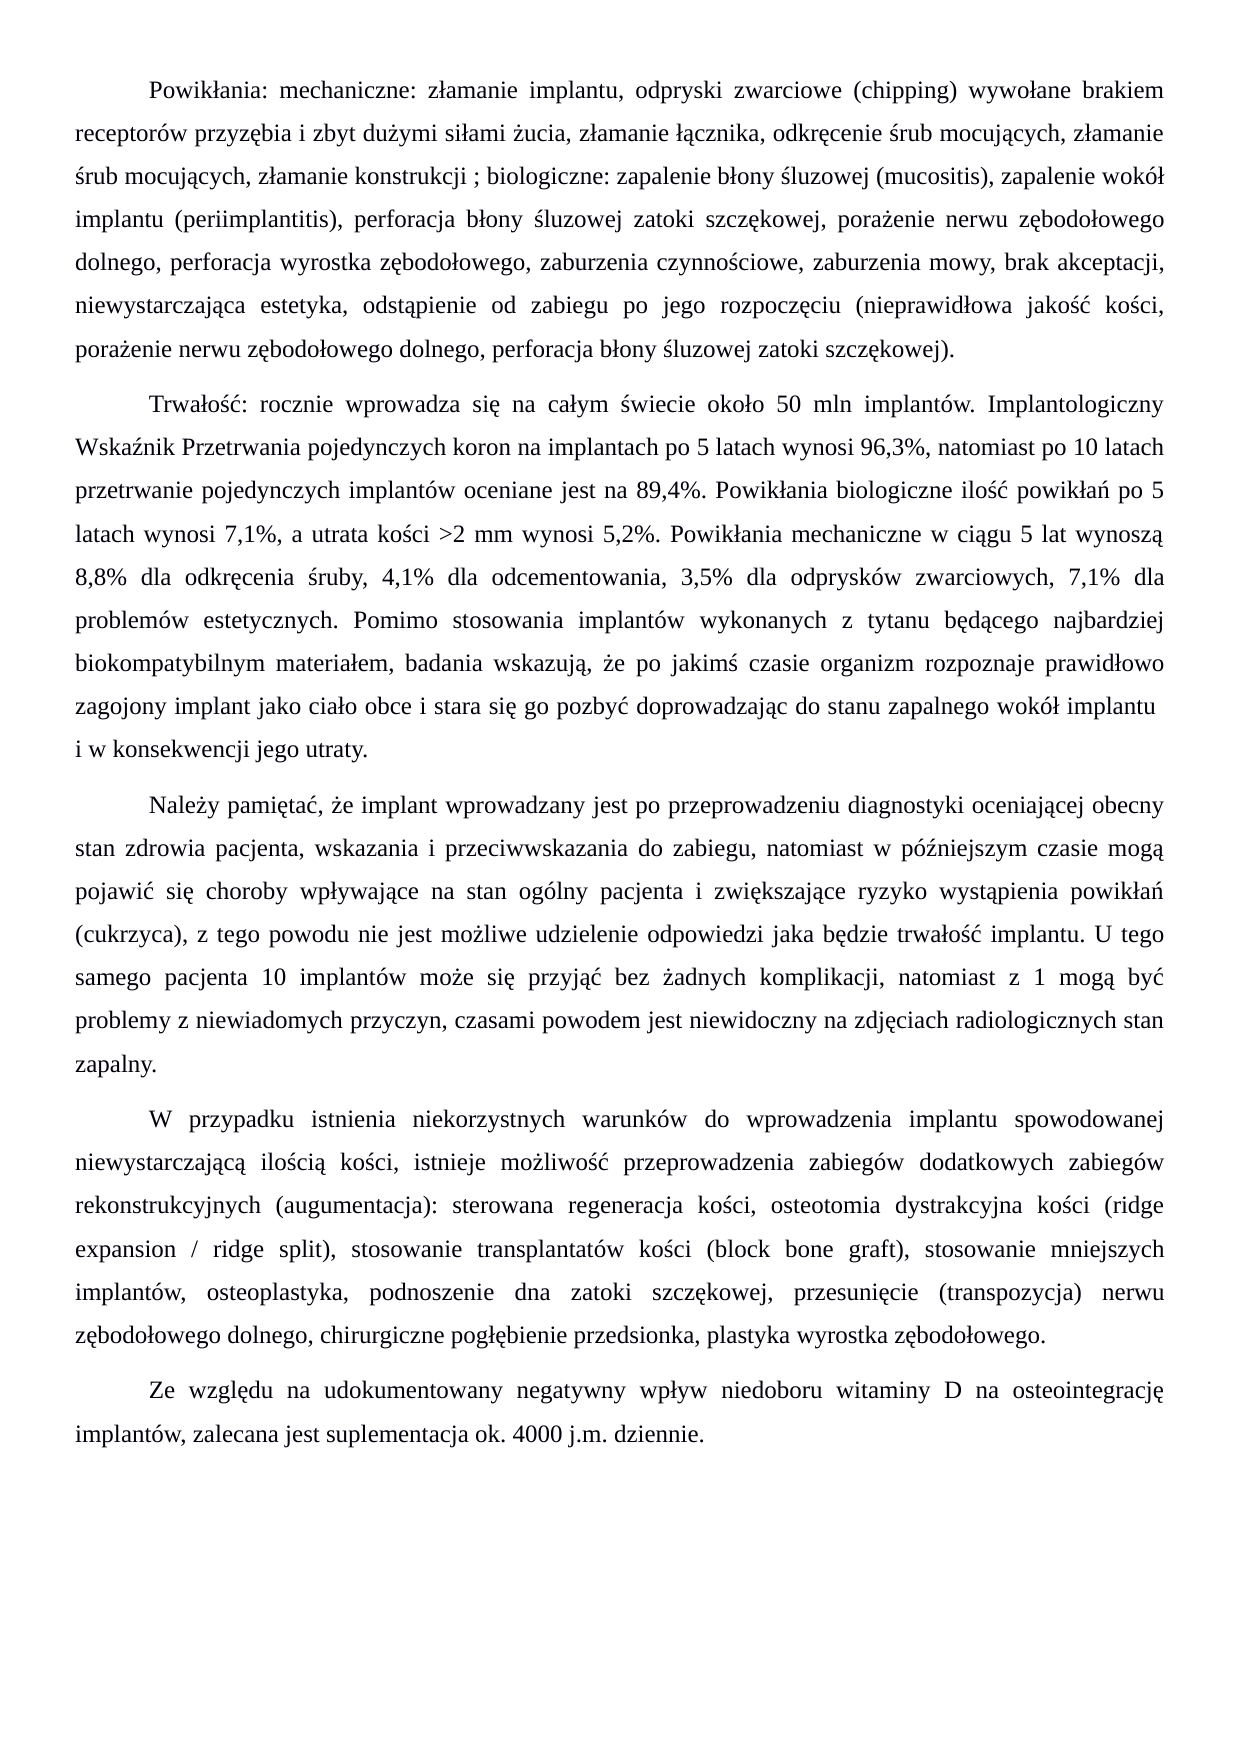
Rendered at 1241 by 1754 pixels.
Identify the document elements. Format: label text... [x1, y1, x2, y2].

text Powikłania: mechaniczne: złamanie implantu, odpryski zwarciowe (chipping) wywołane brakiem receptorów przyzębia i zbyt dużymi siłami żucia, złamanie łącznika, odkręcenie śrub mocujących, złamanie śrub mocujących, złamanie konstrukcji ; biologiczne: zapalenie błony śluzowej (mucositis), zapalenie wokół implantu (periimplantitis), perforacja błony śluzowej zatoki szczękowej, porażenie nerwu zębodołowego dolnego, perforacja wyrostka zębodołowego, zaburzenia czynnościowe, zaburzenia mowy, brak akceptacji, niewystarczająca estetyka, odstąpienie od zabiegu po jego rozpoczęciu (nieprawidłowa jakość kości, porażenie nerwu zębodołowego dolnego, perforacja błony śluzowej zatoki szczękowej). [75, 75, 1165, 362]
text W przypadku istnienia niekorzystnych warunków do wprowadzenia implantu spowodowanej niewystarczającą ilością kości, istnieje możliwość przeprowadzenia zabiegów dodatkowych zabiegów rekonstrukcyjnych (augumentacja): sterowana regeneracja kości, osteotomia dystrakcyjna kości (ridge expansion / ridge split), stosowanie transplantatów kości (block bone graft), stosowanie mniejszych implantów, osteoplastyka, podnoszenie dna zatoki szczękowej, przesunięcie (transpozycja) nerwu zębodołowego dolnego, chirurgiczne pogłębienie przedsionka, plastyka wyrostka zębodołowego. [75, 1104, 1165, 1349]
text Należy pamiętać, że implant wprowadzany jest po przeprowadzeniu diagnostyki oceniającej obecny stan zdrowia pacjenta, wskazania i przeciwwskazania do zabiegu, natomiast w późniejszym czasie mogą pojawić się choroby wpływające na stan ogólny pacjenta i zwiększające ryzyko wystąpienia powikłań (cukrzyca), z tego powodu nie jest możliwe udzielenie odpowiedzi jaka będzie trwałość implantu. U tego samego pacjenta 10 implantów może się przyjąć bez żadnych komplikacji, natomiast z 1 mogą być problemy z niewiadomych przyczyn, czasami powodem jest niewidoczny na zdjęciach radiologicznych stan zapalny. [75, 790, 1165, 1077]
text Ze względu na udokumentowany negatywny wpływ niedoboru witaminy D na osteointegrację implantów, zalecana jest suplementacja ok. 4000 j.m. dziennie. [75, 1376, 1165, 1447]
text Trwałość: rocznie wprowadza się na całym świecie około 50 mln implantów. Implantologiczny Wskaźnik Przetrwania pojedynczych koron na implantach po 5 latach wynosi 96,3%, natomiast po 10 latach przetrwanie pojedynczych implantów oceniane jest na 89,4%. Powikłania biologiczne ilość powikłań po 5 latach wynosi 7,1%, a utrata kości >2 mm wynosi 5,2%. Powikłania mechaniczne w ciągu 5 lat wynoszą 8,8% dla odkręcenia śruby, 4,1% dla odcementowania, 3,5% dla odprysków zwarciowych, 7,1% dla problemów estetycznych. Pomimo stosowania implantów wykonanych z tytanu będącego najbardziej biokompatybilnym materiałem, badania wskazują, że po jakimś czasie organizm rozpoznaje prawidłowo zagojony implant jako ciało obce i stara się go pozbyć doprowadzając do stanu zapalnego wokół implantu i w konsekwencji jego utraty. [75, 389, 1165, 763]
